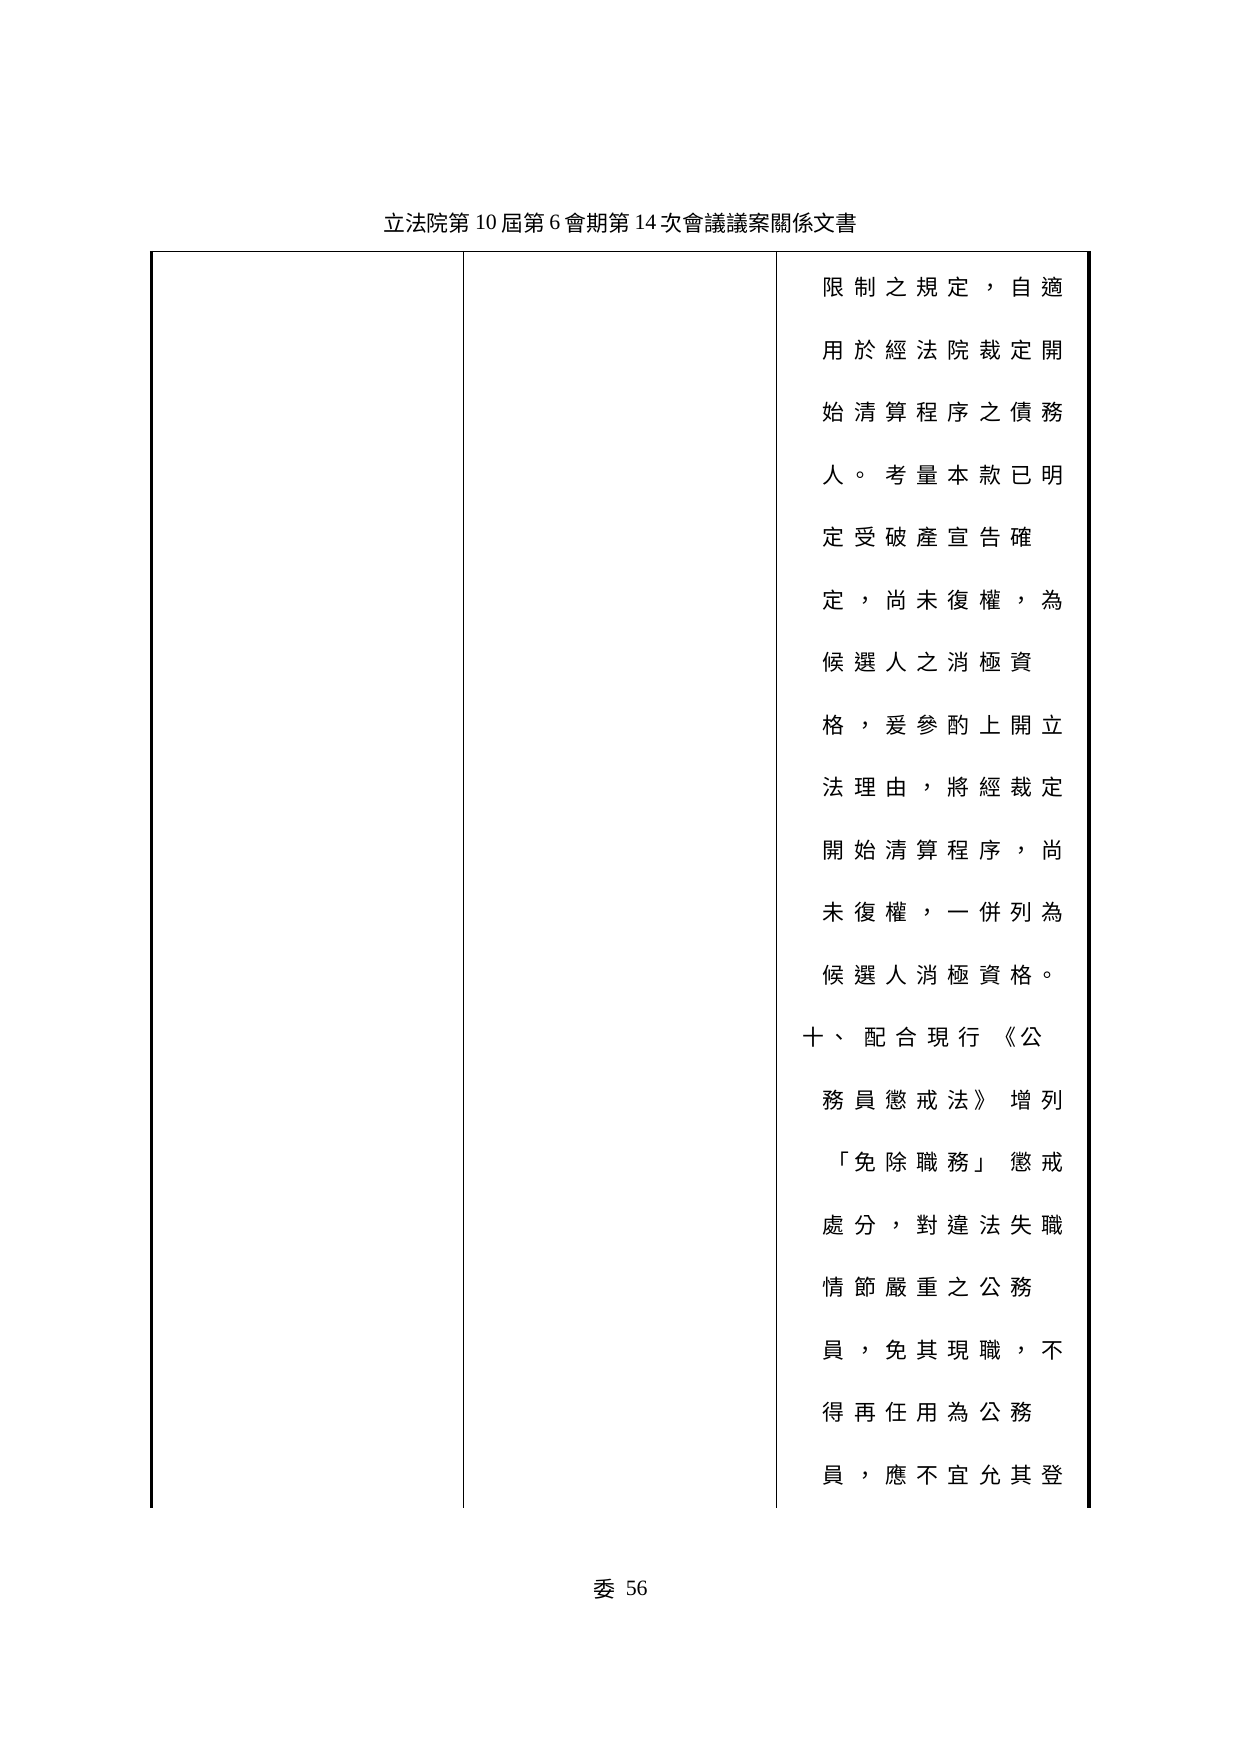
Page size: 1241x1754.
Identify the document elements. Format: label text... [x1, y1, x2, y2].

table_cell [153, 252, 463, 1508]
table_cell [464, 252, 776, 1508]
table_cell 限制之規定，自適用於經法院裁定開始清算程序之債務人。考量本款已明定受破產宣告確定，尚未復權，為候選人之消極資格，爰參酌上開立法理由，將經裁定開始清算程序，尚未復權，一併列為候選人消極資格。 十、配合現行《公務員懲戒法》增列「免除職務」懲戒處分，對違法失職情節嚴重之公務員，免其現職，不得再任用為公務員，應不宜允其登 [777, 252, 1087, 1508]
